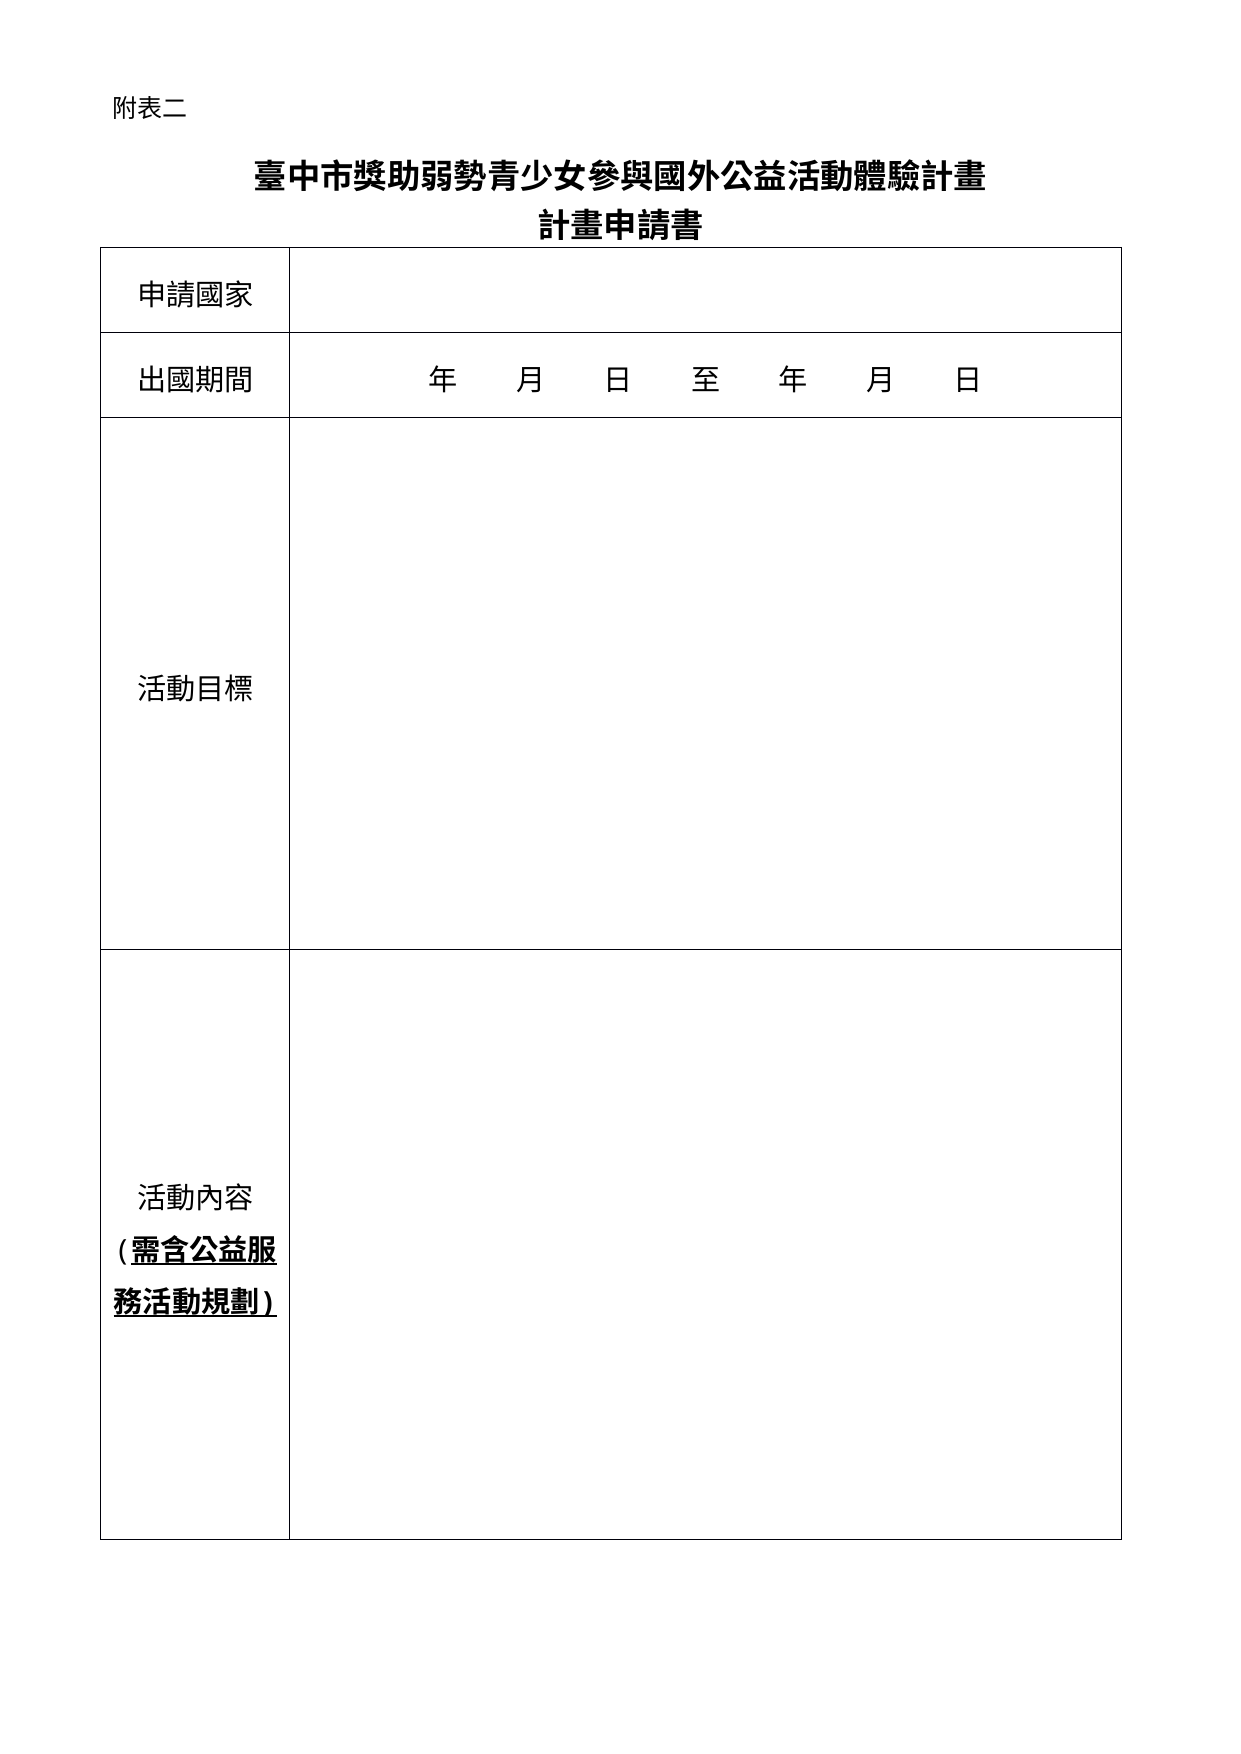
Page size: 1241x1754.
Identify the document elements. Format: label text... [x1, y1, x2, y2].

table_cell 活動目標 [101, 418, 289, 949]
table_cell [290, 950, 1121, 1539]
table_header 申請國家 [101, 248, 289, 332]
table_cell 出國期間 [101, 333, 289, 417]
table_header [290, 248, 1121, 332]
text 臺中市獎助弱勢青少女參與國外公益活動體驗計畫 [112, 150, 1128, 198]
table_cell [290, 418, 1121, 949]
table_cell 年 月 日 至 年 月 日 [290, 333, 1121, 417]
text 計畫申請書 [112, 198, 1128, 247]
table_cell 活動內容 (需含公益服務活動規劃) [101, 950, 289, 1539]
